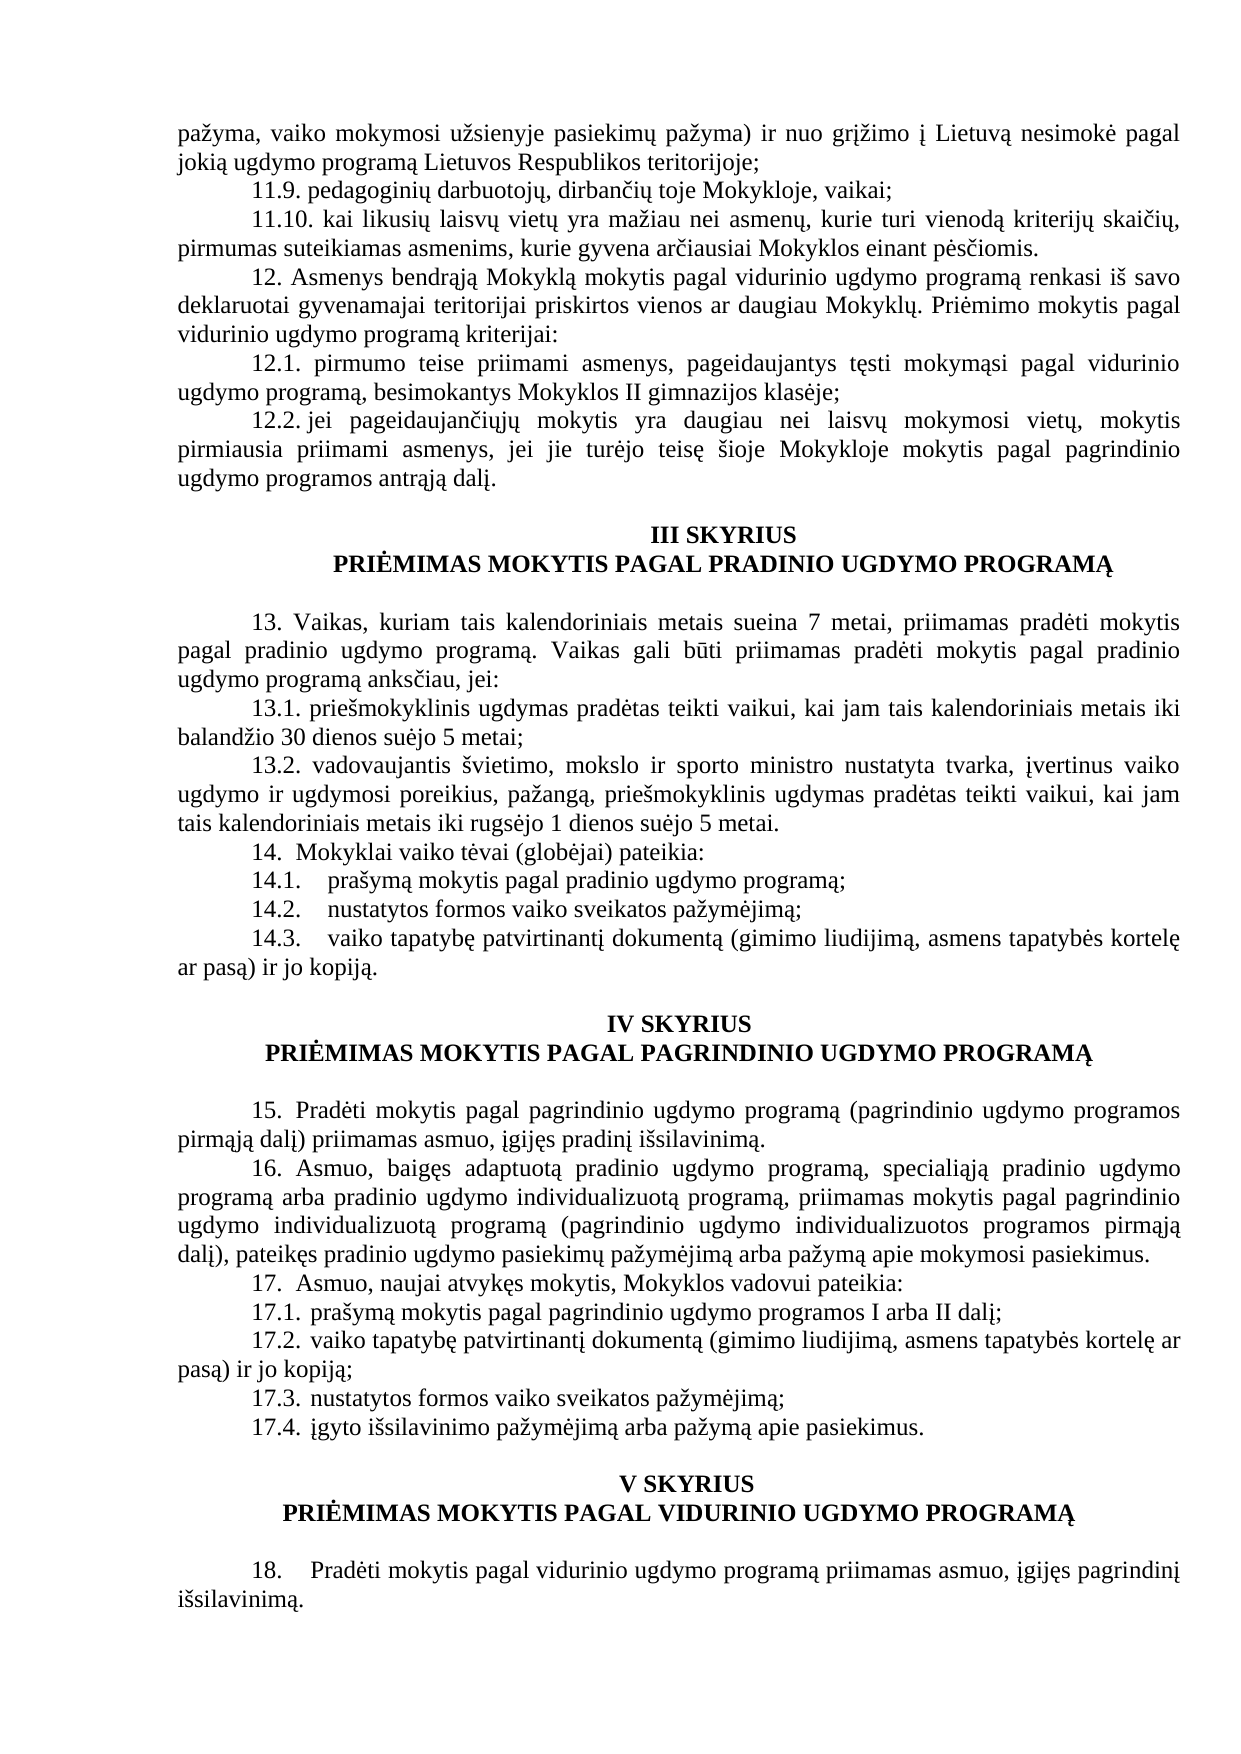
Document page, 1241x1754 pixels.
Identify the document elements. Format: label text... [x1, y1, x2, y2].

text 14. Mokyklai vaiko tėvai (globėjai) pateikia: [177, 837, 1181, 866]
text pažyma, vaiko mokymosi užsienyje pasiekimų pažyma) ir nuo grįžimo į Lietuvą nesimokė pagal jokią ugdymo programą Lietuvos Respublikos teritorijoje; [177, 118, 1181, 176]
text 17.3. nustatytos formos vaiko sveikatos pažymėjimą; [177, 1383, 1181, 1412]
text 13.2. vadovaujantis švietimo, mokslo ir sporto ministro nustatyta tvarka, įvertinus vaiko ugdymo ir ugdymosi poreikius, pažangą, priešmokyklinis ugdymas pradėtas teikti vaikui, kai jam tais kalendoriniais metais iki rugsėjo 1 dienos suėjo 5 metai. [177, 751, 1181, 837]
text 15. Pradėti mokytis pagal pagrindinio ugdymo programą (pagrindinio ugdymo programos pirmąją dalį) priimamas asmuo, įgijęs pradinį išsilavinimą. [177, 1096, 1181, 1153]
text IV SKYRIUS [177, 1009, 1181, 1038]
text PRIĖMIMAS MOKYTIS PAGAL PRADINIO UGDYMO PROGRAMĄ [177, 549, 1181, 578]
text 11.9. pedagoginių darbuotojų, dirbančių toje Mokykloje, vaikai; [177, 176, 1181, 204]
text 16. Asmuo, baigęs adaptuotą pradinio ugdymo programą, specialiąją pradinio ugdymo programą arba pradinio ugdymo individualizuotą programą, priimamas mokytis pagal pagrindinio ugdymo individualizuotą programą (pagrindinio ugdymo individualizuotos programos pirmąją dalį), pateikęs pradinio ugdymo pasiekimų pažymėjimą arba pažymą apie mokymosi pasiekimus. [177, 1153, 1181, 1268]
text PRIĖMIMAS MOKYTIS PAGAL VIDURINIO UGDYMO PROGRAMĄ [177, 1498, 1181, 1527]
text 13.1. priešmokyklinis ugdymas pradėtas teikti vaikui, kai jam tais kalendoriniais metais iki balandžio 30 dienos suėjo 5 metai; [177, 693, 1181, 751]
text 14.2. nustatytos formos vaiko sveikatos pažymėjimą; [177, 894, 1181, 923]
text 13. Vaikas, kuriam tais kalendoriniais metais sueina 7 metai, priimamas pradėti mokytis pagal pradinio ugdymo programą. Vaikas gali būti priimamas pradėti mokytis pagal pradinio ugdymo programą anksčiau, jei: [177, 607, 1181, 693]
text 17.1. prašymą mokytis pagal pagrindinio ugdymo programos I arba II dalį; [177, 1297, 1181, 1326]
text 18. Pradėti mokytis pagal vidurinio ugdymo programą priimamas asmuo, įgijęs pagrindinį išsilavinimą. [177, 1556, 1181, 1613]
text 17.2. vaiko tapatybę patvirtinantį dokumentą (gimimo liudijimą, asmens tapatybės kortelę ar pasą) ir jo kopiją; [177, 1326, 1181, 1383]
text III SKYRIUS [177, 521, 1181, 549]
text 12. Asmenys bendrąją Mokyklą mokytis pagal vidurinio ugdymo programą renkasi iš savo deklaruotai gyvenamajai teritorijai priskirtos vienos ar daugiau Mokyklų. Priėmimo mokytis pagal vidurinio ugdymo programą kriterijai: [177, 262, 1181, 348]
text V SKYRIUS [177, 1469, 1181, 1498]
text 12.2. jei pageidaujančiųjų mokytis yra daugiau nei laisvų mokymosi vietų, mokytis pirmiausia priimami asmenys, jei jie turėjo teisę šioje Mokykloje mokytis pagal pagrindinio ugdymo programos antrąją dalį. [177, 406, 1181, 492]
text 17. Asmuo, naujai atvykęs mokytis, Mokyklos vadovui pateikia: [177, 1268, 1181, 1297]
text PRIĖMIMAS MOKYTIS PAGAL PAGRINDINIO UGDYMO PROGRAMĄ [177, 1038, 1181, 1067]
text 11.10. kai likusių laisvų vietų yra mažiau nei asmenų, kurie turi vienodą kriterijų skaičių, pirmumas suteikiamas asmenims, kurie gyvena arčiausiai Mokyklos einant pėsčiomis. [177, 204, 1181, 262]
text 17.4. įgyto išsilavinimo pažymėjimą arba pažymą apie pasiekimus. [177, 1412, 1181, 1441]
text 14.1. prašymą mokytis pagal pradinio ugdymo programą; [177, 866, 1181, 894]
text 14.3. vaiko tapatybę patvirtinantį dokumentą (gimimo liudijimą, asmens tapatybės kortelę ar pasą) ir jo kopiją. [177, 923, 1181, 981]
text 12.1. pirmumo teise priimami asmenys, pageidaujantys tęsti mokymąsi pagal vidurinio ugdymo programą, besimokantys Mokyklos II gimnazijos klasėje; [177, 348, 1181, 406]
